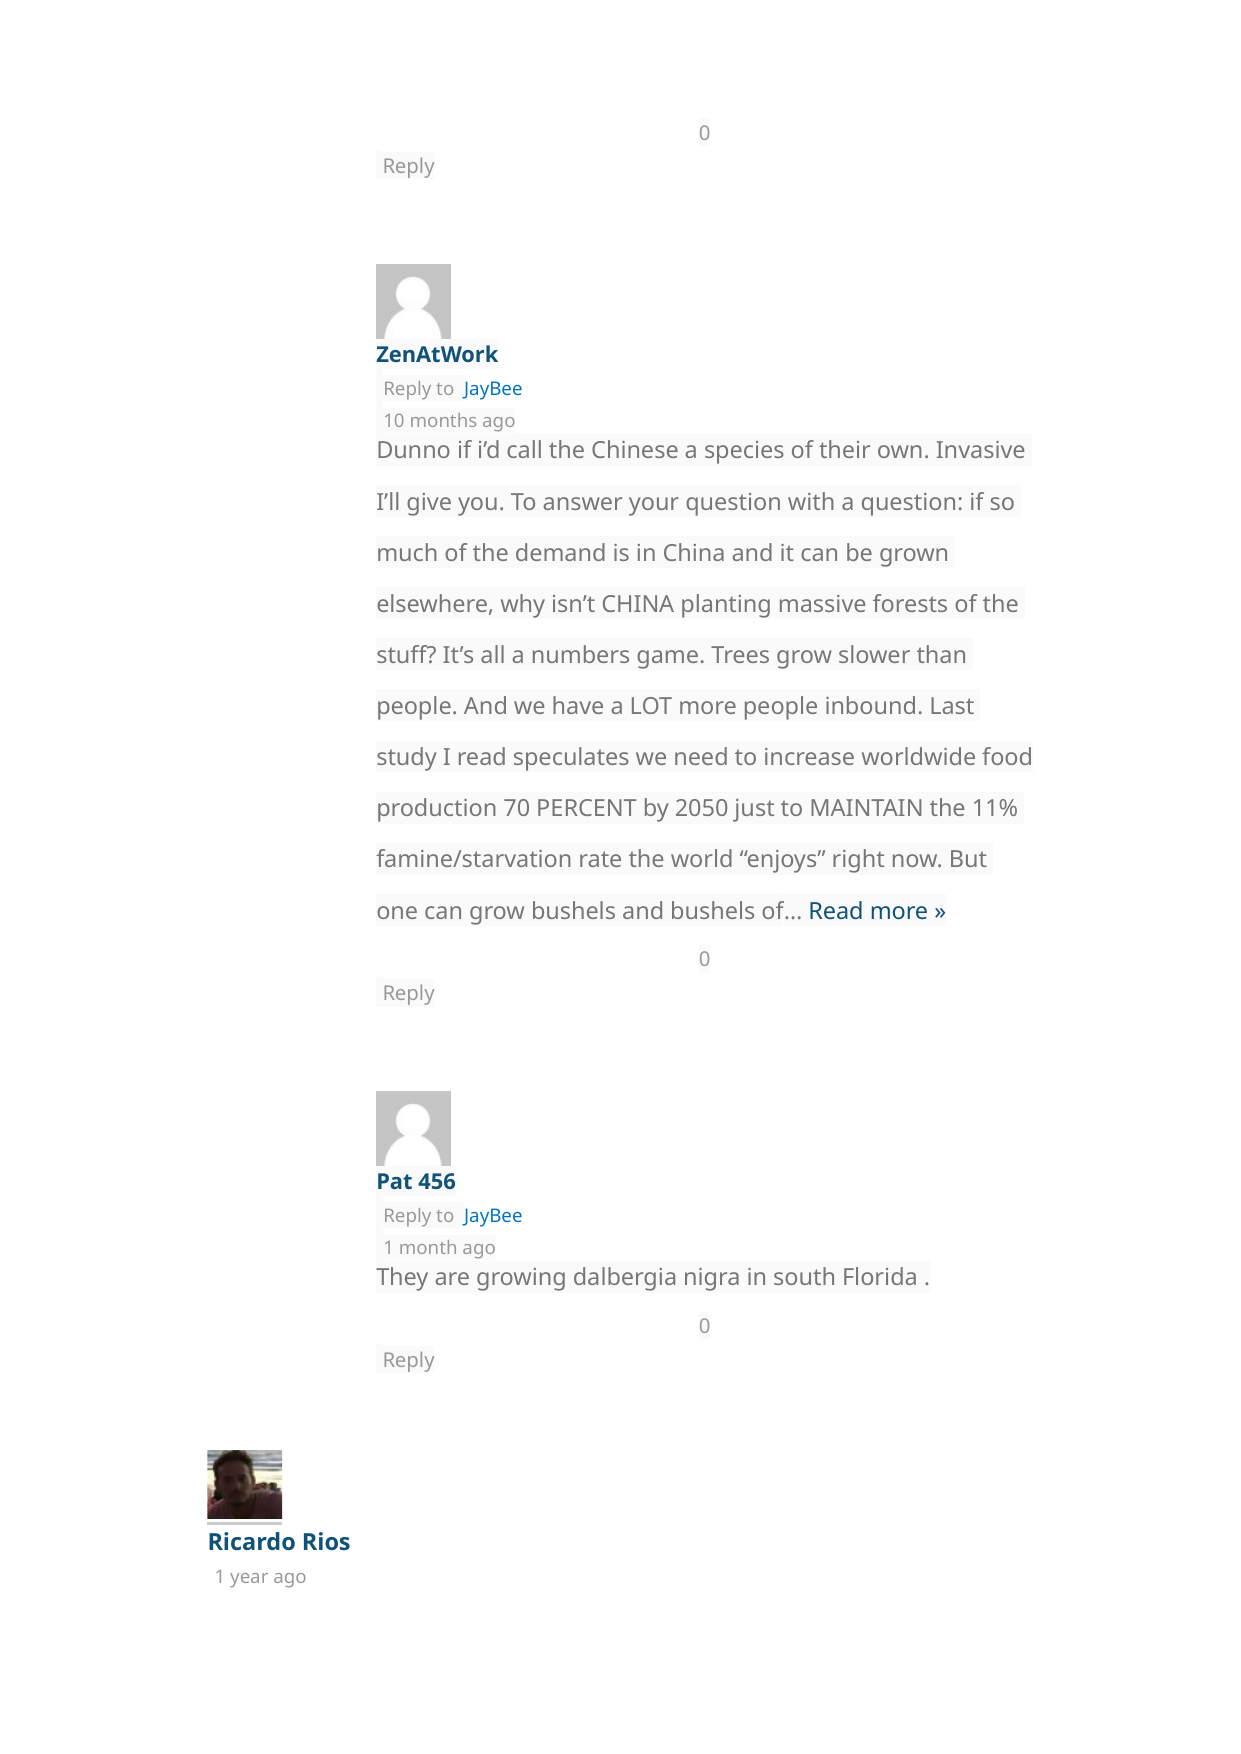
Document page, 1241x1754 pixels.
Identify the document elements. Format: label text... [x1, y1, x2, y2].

picture [376, 1091, 451, 1166]
text 1 month ago [376, 1228, 1027, 1261]
text 0 [376, 1312, 1033, 1339]
text ZenAtWork [376, 339, 1025, 369]
text Reply [376, 1343, 1033, 1373]
picture [376, 264, 451, 339]
text 0 [376, 118, 1033, 146]
text 10 months ago [376, 401, 1027, 434]
text 0 [376, 945, 1033, 973]
text They are growing dalbergia nigra in south Florida . [376, 1261, 1033, 1293]
text 1 year ago [207, 1557, 1027, 1589]
picture [207, 1450, 283, 1519]
text Reply to JayBee [376, 1196, 1033, 1228]
text Reply [376, 977, 1033, 1007]
text Reply [376, 150, 1033, 179]
text Dunno if i’d call the Chinese a species of their own. Invasive I’ll give you. To answer your question with a question: if so much of the demand is in China and it can be grown elsewhere, why isn’t CHINA planting massive forests of the stuff? It’s all a numbers game. Trees grow slower than people. And we have a LOT more people inbound. Last study I read speculates we need to increase worldwide food production 70 PERCENT by 2050 just to MAINTAIN the 11% famine/starvation rate the world “enjoys” right now. But one can grow bushels and bushels of… Read more » [376, 434, 1033, 926]
text Ricardo Rios [207, 1525, 1025, 1557]
text Reply to JayBee [376, 369, 1033, 401]
text Pat 456 [376, 1166, 1025, 1196]
